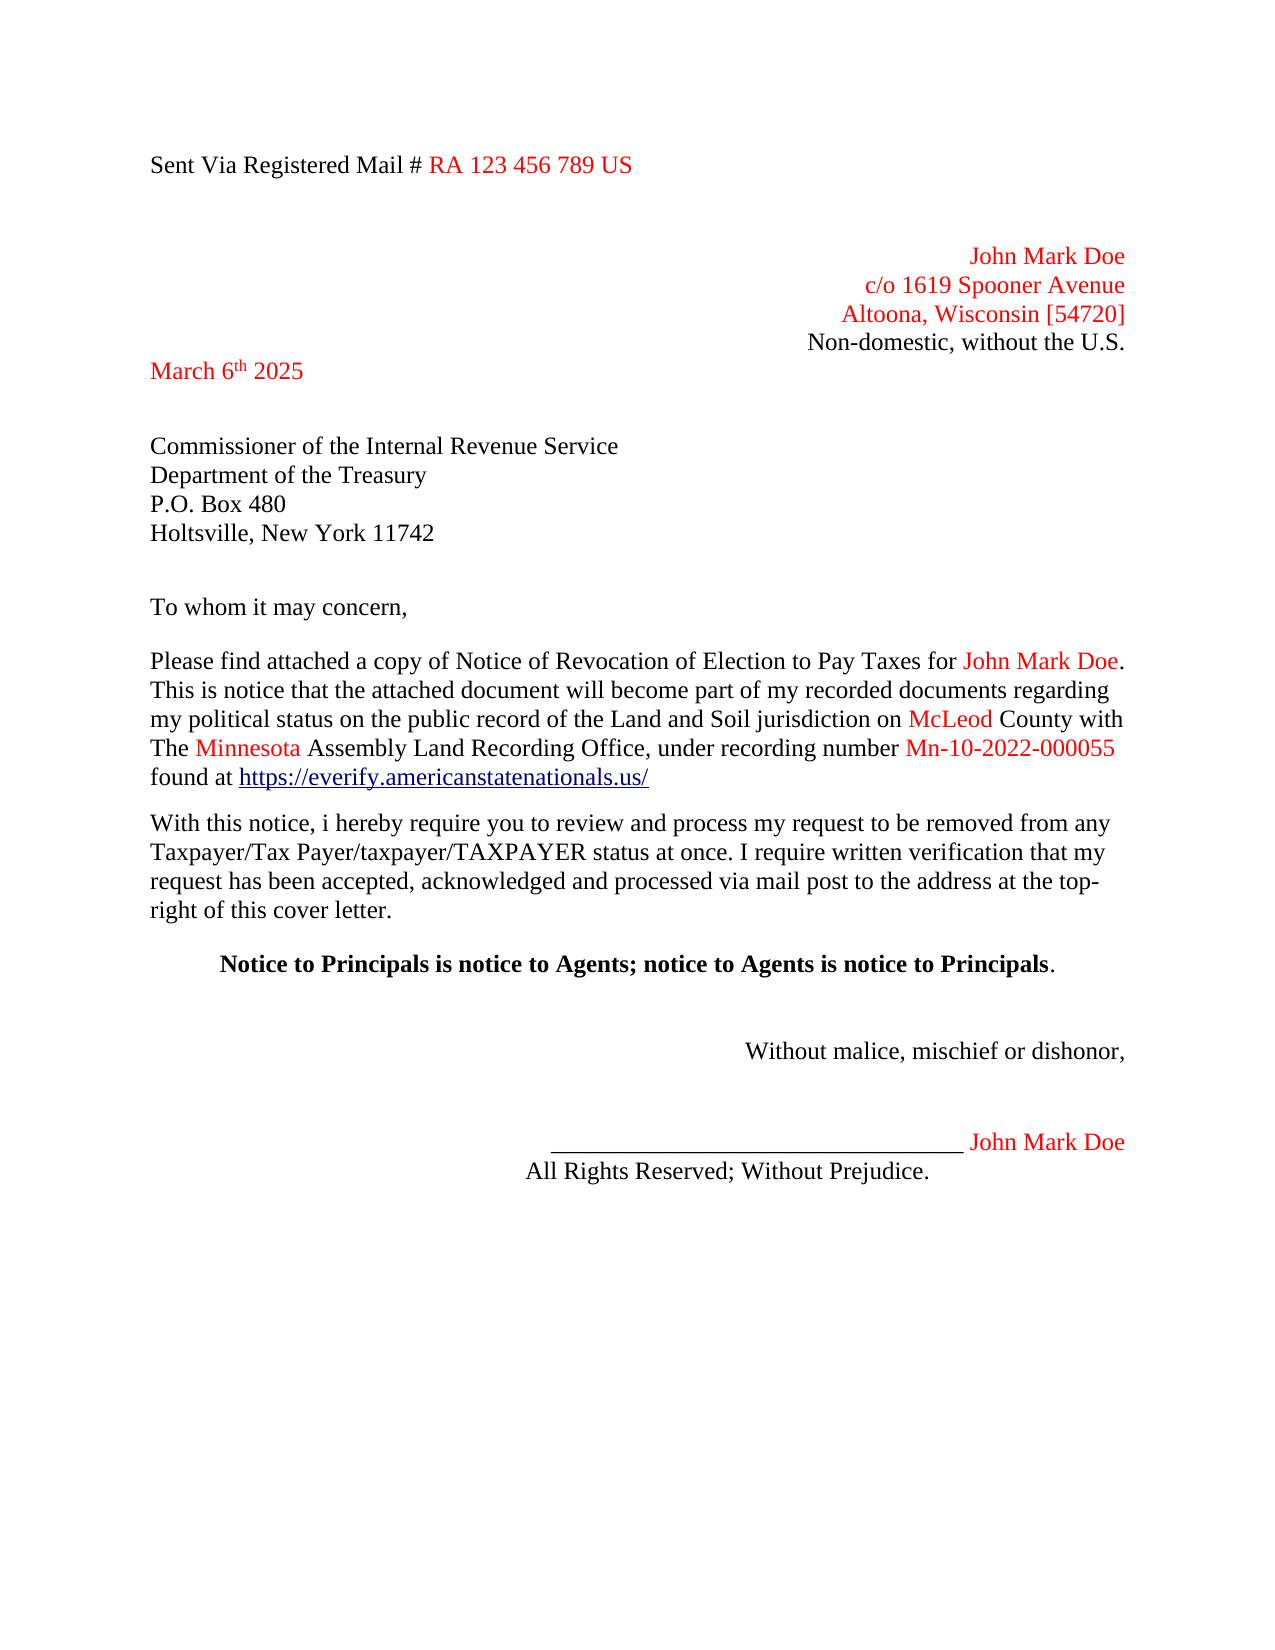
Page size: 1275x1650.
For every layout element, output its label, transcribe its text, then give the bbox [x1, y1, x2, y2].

text by:_________________________________ John Mark Doe [150, 1127, 1125, 1156]
text Non-domestic, without the U.S. [150, 327, 1125, 356]
text John Mark Doe [150, 241, 1125, 270]
text Sent Via Registered Mail # RA 123 456 789 US [150, 150, 1125, 179]
text c/o 1619 Spooner Avenue [150, 270, 1125, 299]
text Without malice, mischief or dishonor, [150, 1036, 1125, 1065]
text With this notice, i hereby require you to review and process my request to be removed from any Taxpayer/Tax Payer/taxpayer/TAXPAYER status at once. I require written verification that my request has been accepted, acknowledged and processed via mail post to the address at the top-right of this cover letter. [150, 808, 1125, 924]
text All Rights Reserved; Without Prejudice. [150, 1156, 1125, 1185]
text Altoona, Wisconsin [54720] [150, 299, 1125, 327]
text Please find attached a copy of Notice of Revocation of Election to Pay Taxes for John Mark Doe. This is notice that the attached document will become part of my recorded documents regarding my political status on the public record of the Land and Soil jurisdiction on McLeod County with The Minnesota Assembly Land Recording Office, under recording number Mn-10-2022-000055 found at https://everify.americanstatenationals.us/ [150, 646, 1125, 791]
text Department of the Treasury [150, 460, 1125, 488]
text Notice to Principals is notice to Agents; notice to Agents is notice to Principals. [150, 949, 1125, 978]
text To whom it may concern, [150, 592, 1125, 621]
text Commissioner of the Internal Revenue Service [150, 431, 1125, 459]
text P.O. Box 480 [150, 489, 1125, 517]
text March 6th 2025 [150, 356, 1125, 385]
text Holtsville, New York 11742 [150, 518, 1125, 546]
